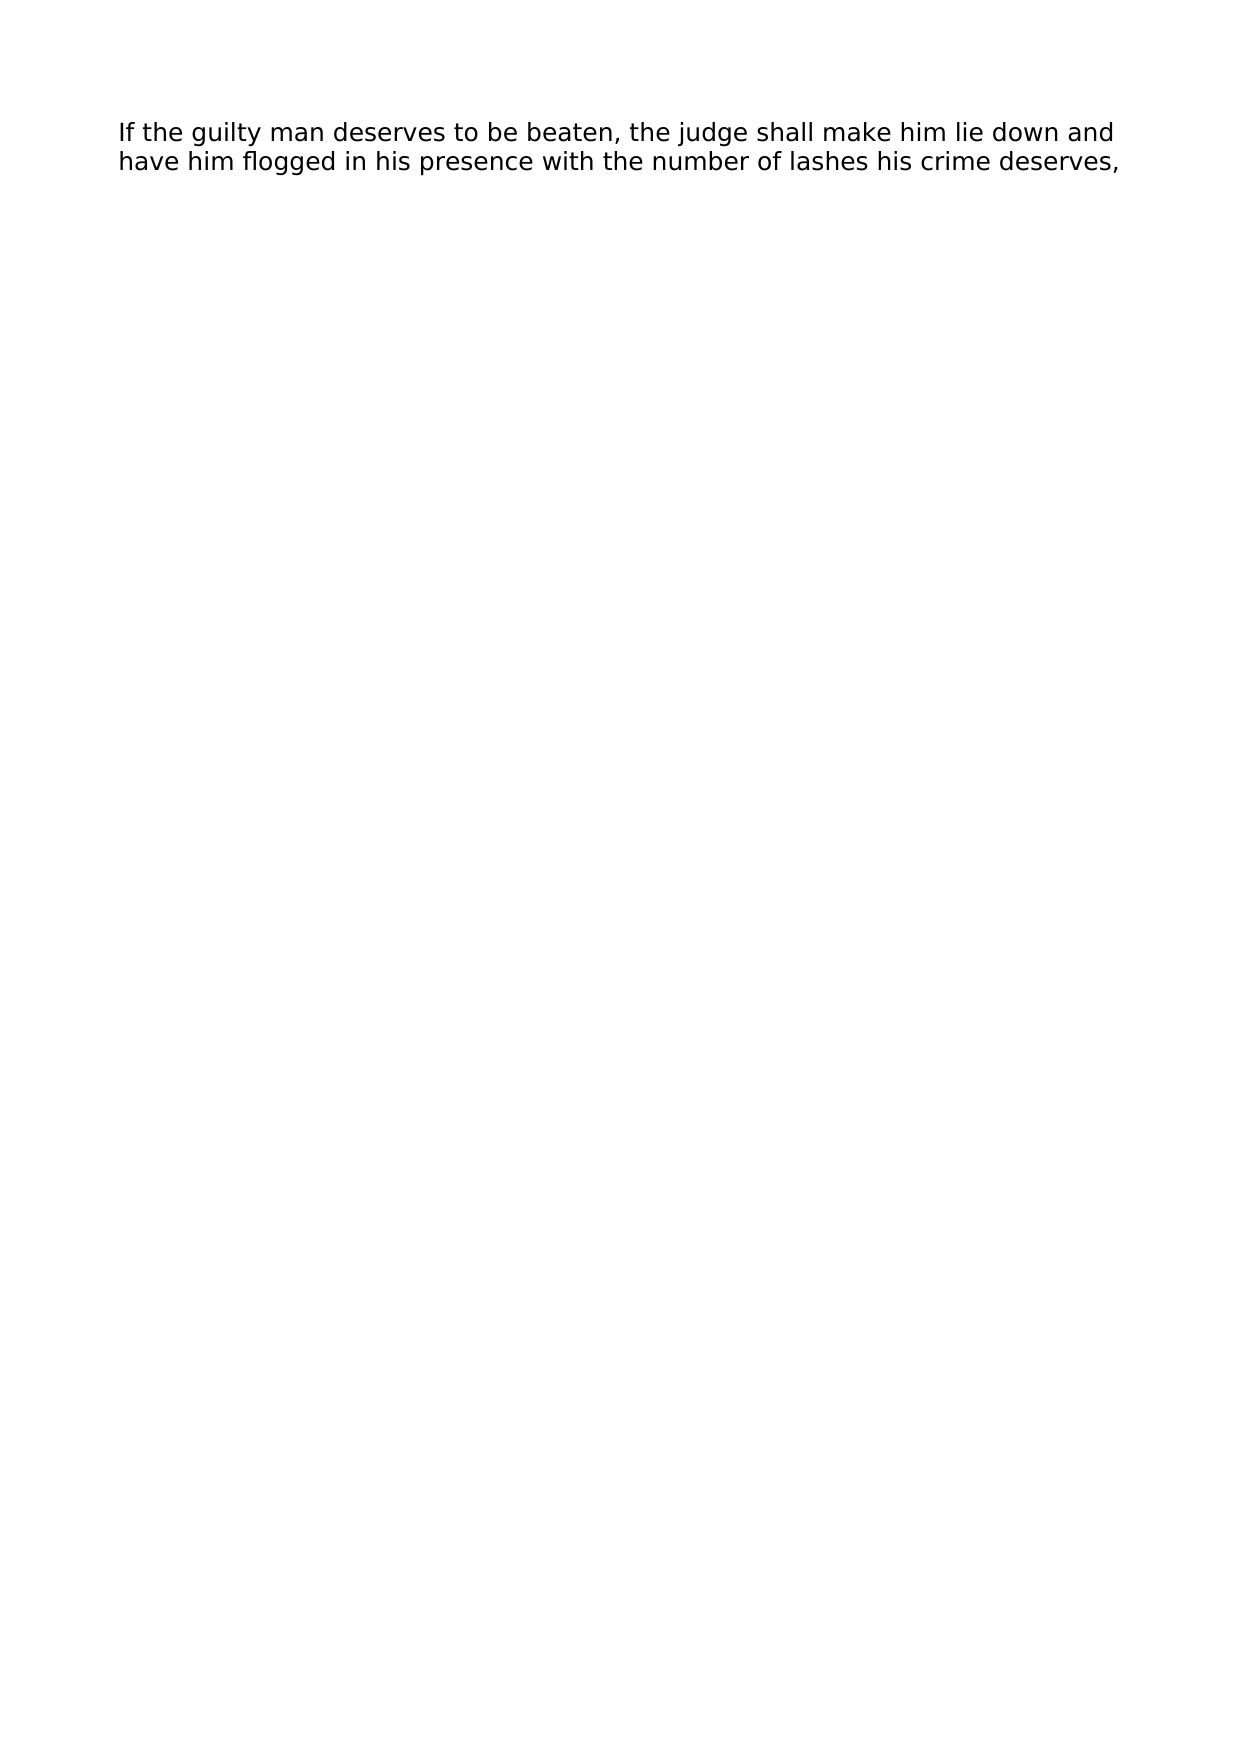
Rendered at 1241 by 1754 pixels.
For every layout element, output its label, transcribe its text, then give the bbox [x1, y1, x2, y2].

text If the guilty man deserves to be beaten, the judge shall make him lie down and have him flogged in his presence with the number of lashes his crime deserves, [118, 118, 1122, 176]
